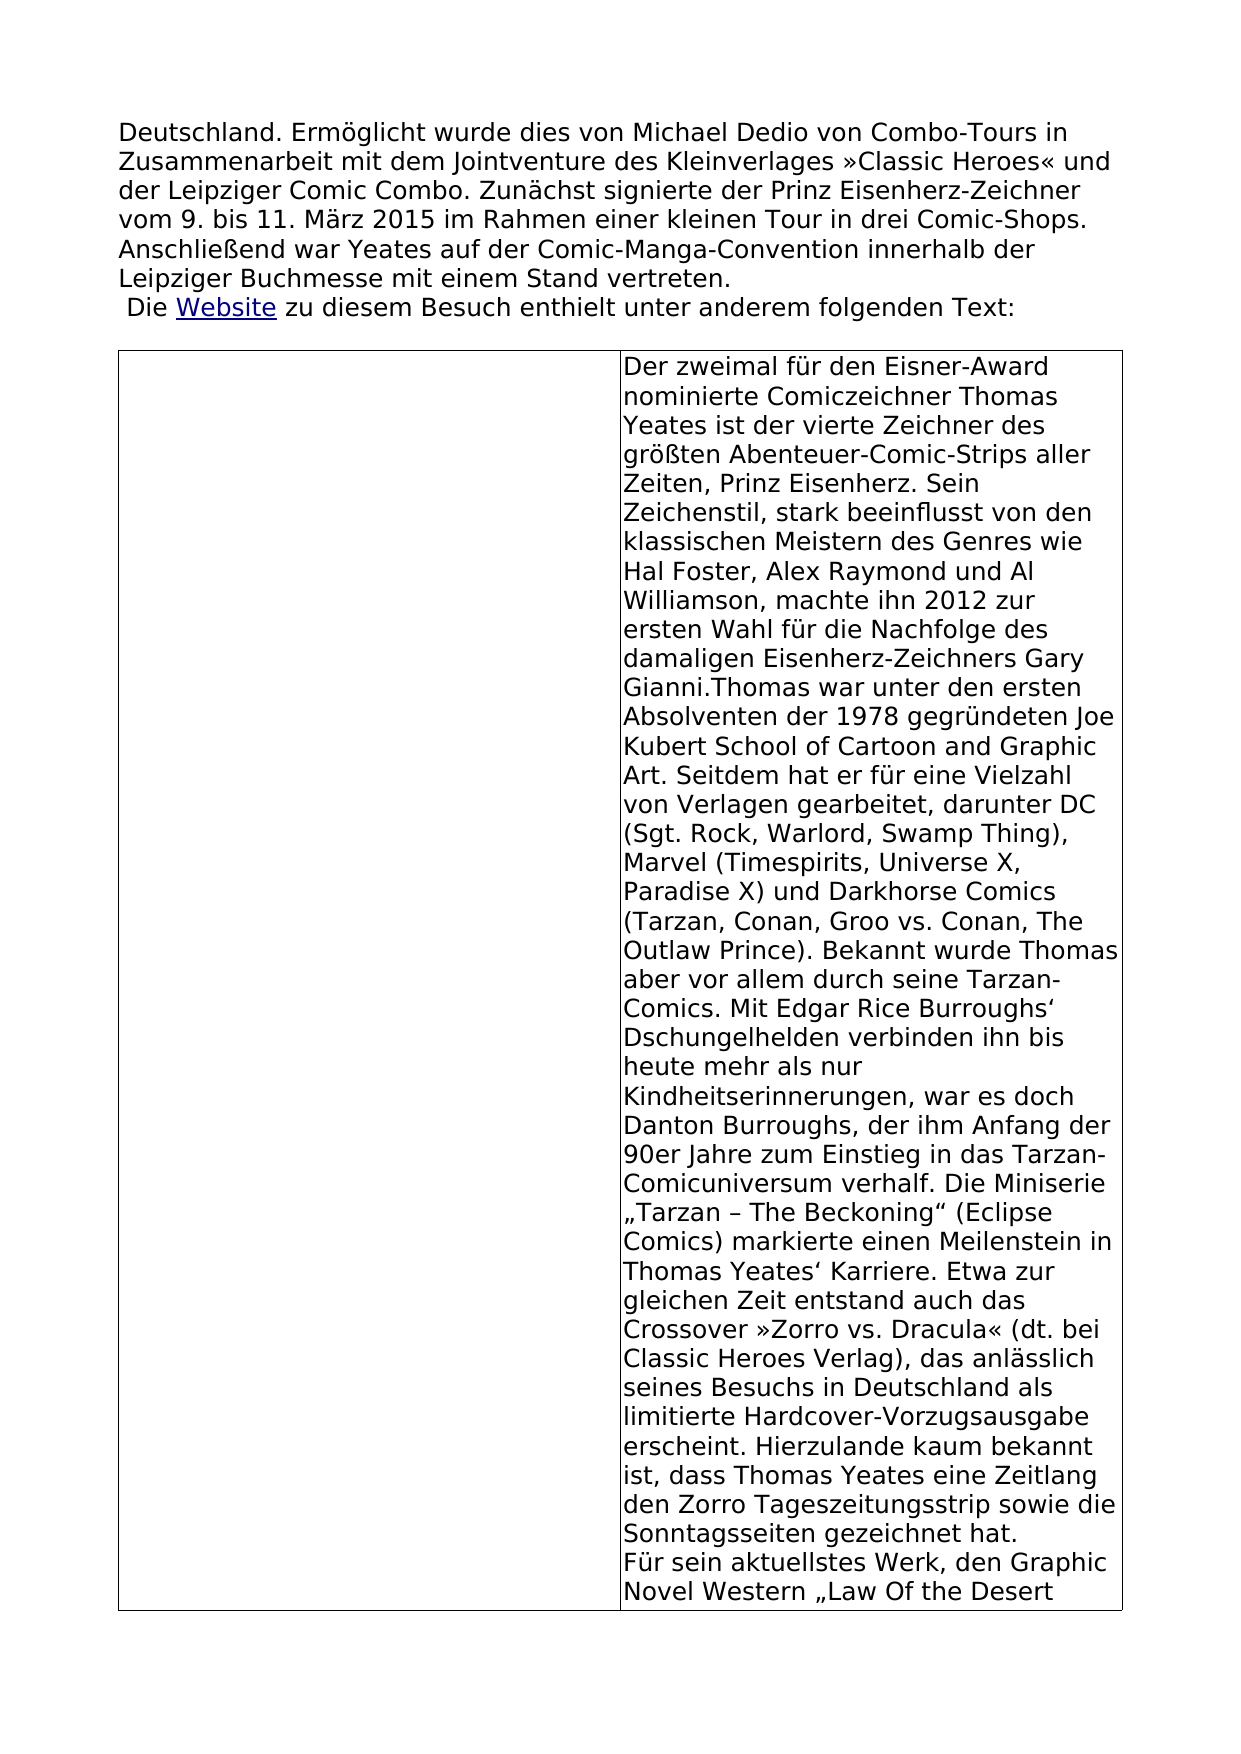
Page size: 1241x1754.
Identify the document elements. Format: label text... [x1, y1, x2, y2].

text Deutschland. Ermöglicht wurde dies von Michael Dedio von Combo-Tours in Zusammenarbeit mit dem Jointventure des Kleinverlages »Classic Heroes« und der Leipziger Comic Combo. Zunächst signierte der Prinz Eisenherz-Zeichner vom 9. bis 11. März 2015 im Rahmen einer kleinen Tour in drei Comic-Shops. Anschließend war Yeates auf der Comic-Manga-Convention innerhalb der Leipziger Buchmesse mit einem Stand vertreten. Die Website zu diesem Besuch enthielt unter anderem folgenden Text: [118, 118, 1122, 322]
table_header Der zweimal für den Eisner-Award nominierte Comiczeichner Thomas Yeates ist der vierte Zeichner des größten Abenteuer-Comic-Strips aller Zeiten, Prinz Eisenherz. Sein Zeichenstil, stark beeinflusst von den klassischen Meistern des Genres wie Hal Foster, Alex Raymond und Al Williamson, machte ihn 2012 zur ersten Wahl für die Nachfolge des damaligen Eisenherz-Zeichners Gary Gianni.Thomas war unter den ersten Absolventen der 1978 gegründeten Joe Kubert School of Cartoon and Graphic Art. Seitdem hat er für eine Vielzahl von Verlagen gearbeitet, darunter DC (Sgt. Rock, Warlord, Swamp Thing), Marvel (Timespirits, Universe X, Paradise X) und Darkhorse Comics (Tarzan, Conan, Groo vs. Conan, The Outlaw Prince). Bekannt wurde Thomas aber vor allem durch seine Tarzan-Comics. Mit Edgar Rice Burroughs‘ Dschungelhelden verbinden ihn bis heute mehr als nur Kindheitserinnerungen, war es doch Danton Burroughs, der ihm Anfang der 90er Jahre zum Einstieg in das Tarzan-Comicuniversum verhalf. Die Miniserie „Tarzan – The Beckoning“ (Eclipse Comics) markierte einen Meilenstein in Thomas Yeates‘ Karriere. Etwa zur gleichen Zeit entstand auch das Crossover »Zorro vs. Dracula« (dt. bei Classic Heroes Verlag), das anlässlich seines Besuchs in Deutschland als limitierte Hardcover-Vorzugsausgabe erscheint. Hierzulande kaum bekannt ist, dass Thomas Yeates eine Zeitlang den Zorro Tageszeitungsstrip sowie die Sonntagsseiten gezeichnet hat. Für sein aktuellstes Werk, den Graphic Novel Western „Law Of the Desert [621, 351, 1122, 1610]
table_header [119, 351, 620, 1610]
